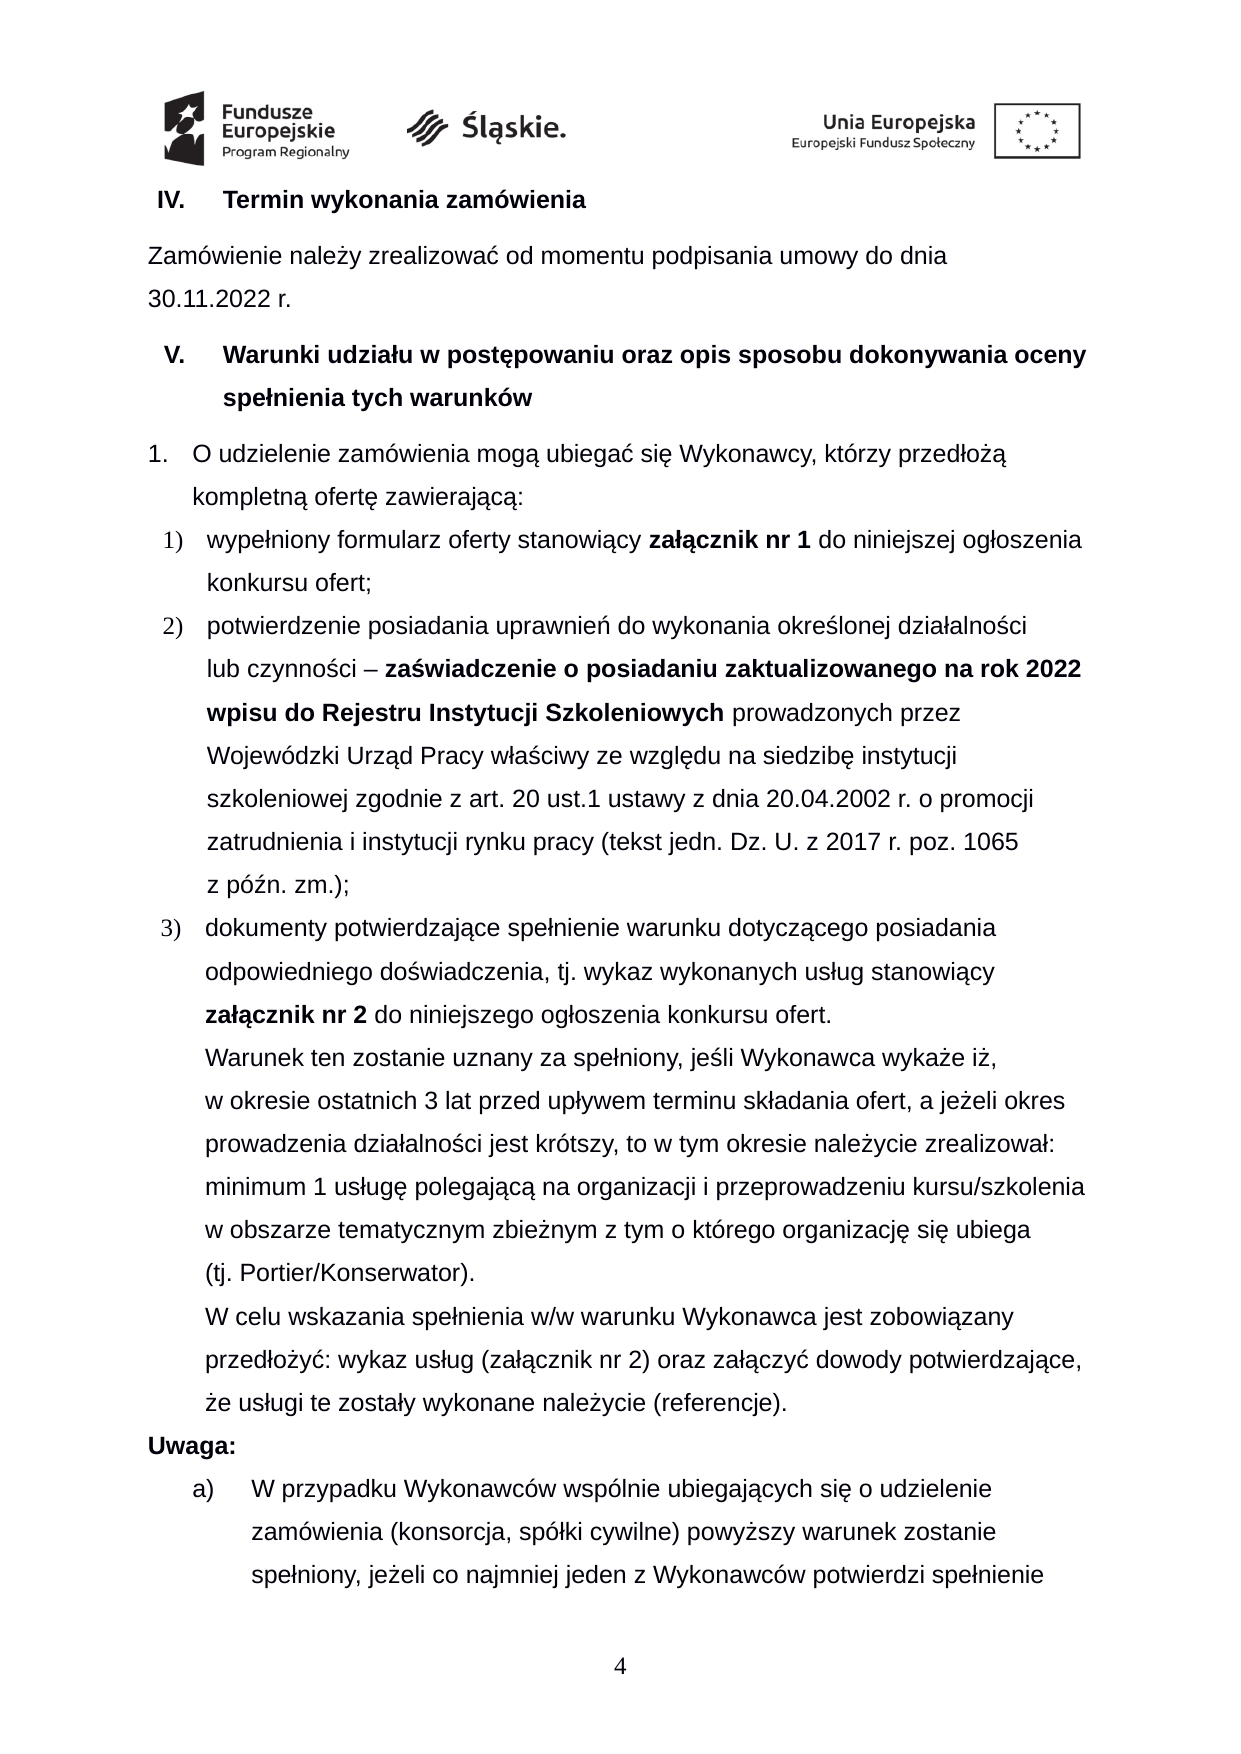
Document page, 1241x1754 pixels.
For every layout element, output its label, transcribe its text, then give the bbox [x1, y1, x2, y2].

text Zamówienie należy zrealizować od momentu podpisania umowy do dnia 30.11.2022 r. [148, 241, 1093, 313]
text Uwaga: [148, 1431, 1093, 1459]
list dokumenty potwierdzające spełnienie warunku dotyczącego posiadania odpowiedniego doświadczenia, tj. wykaz wykonanych usług stanowiący załącznik nr 2 do niniejszego ogłoszenia konkursu ofert. Warunek ten zostanie uznany za spełniony, jeśli Wykonawca wykaże iż, w okresie ostatnich 3 lat przed upływem terminu składania ofert, a jeżeli okres prowadzenia działalności jest krótszy, to w tym okresie należycie zrealizował: minimum 1 usługę polegającą na organizacji i przeprowadzeniu kursu/szkolenia w obszarze tematycznym zbieżnym z tym o którego organizację się ubiega (tj. Portier/Konserwator). W celu wskazania spełnienia w/w warunku Wykonawca jest zobowiązany przedłożyć: wykaz usług (załącznik nr 2) oraz załączyć dowody potwierdzające, że usługi te zostały wykonane należycie (referencje). [160, 913, 1093, 1416]
list wypełniony formularz oferty stanowiący załącznik nr 1 do niniejszej ogłoszenia konkursu ofert; [162, 525, 1093, 597]
list O udzielenie zamówienia mogą ubiegać się Wykonawcy, którzy przedłożą kompletną ofertę zawierającą: [148, 439, 1093, 511]
subtitle Termin wykonania zamówienia [185, 186, 1093, 214]
list potwierdzenie posiadania uprawnień do wykonania określonej działalności lub czynności – zaświadczenie o posiadaniu zaktualizowanego na rok 2022 wpisu do Rejestru Instytucji Szkoleniowych prowadzonych przez Wojewódzki Urząd Pracy właściwy ze względu na siedzibę instytucji szkoleniowej zgodnie z art. 20 ust.1 ustawy z dnia 20.04.2002 r. o promocji zatrudnienia i instytucji rynku pracy (tekst jedn. Dz. U. z 2017 r. poz. 1065 z późn. zm.); [162, 611, 1093, 899]
list W przypadku Wykonawców wspólnie ubiegających się o udzielenie zamówienia (konsorcja, spółki cywilne) powyższy warunek zostanie spełniony, jeżeli co najmniej jeden z Wykonawców potwierdzi spełnienie [192, 1474, 1093, 1589]
subtitle Warunki udziału w postępowaniu oraz opis sposobu dokonywania oceny spełnienia tych warunków [185, 340, 1093, 412]
